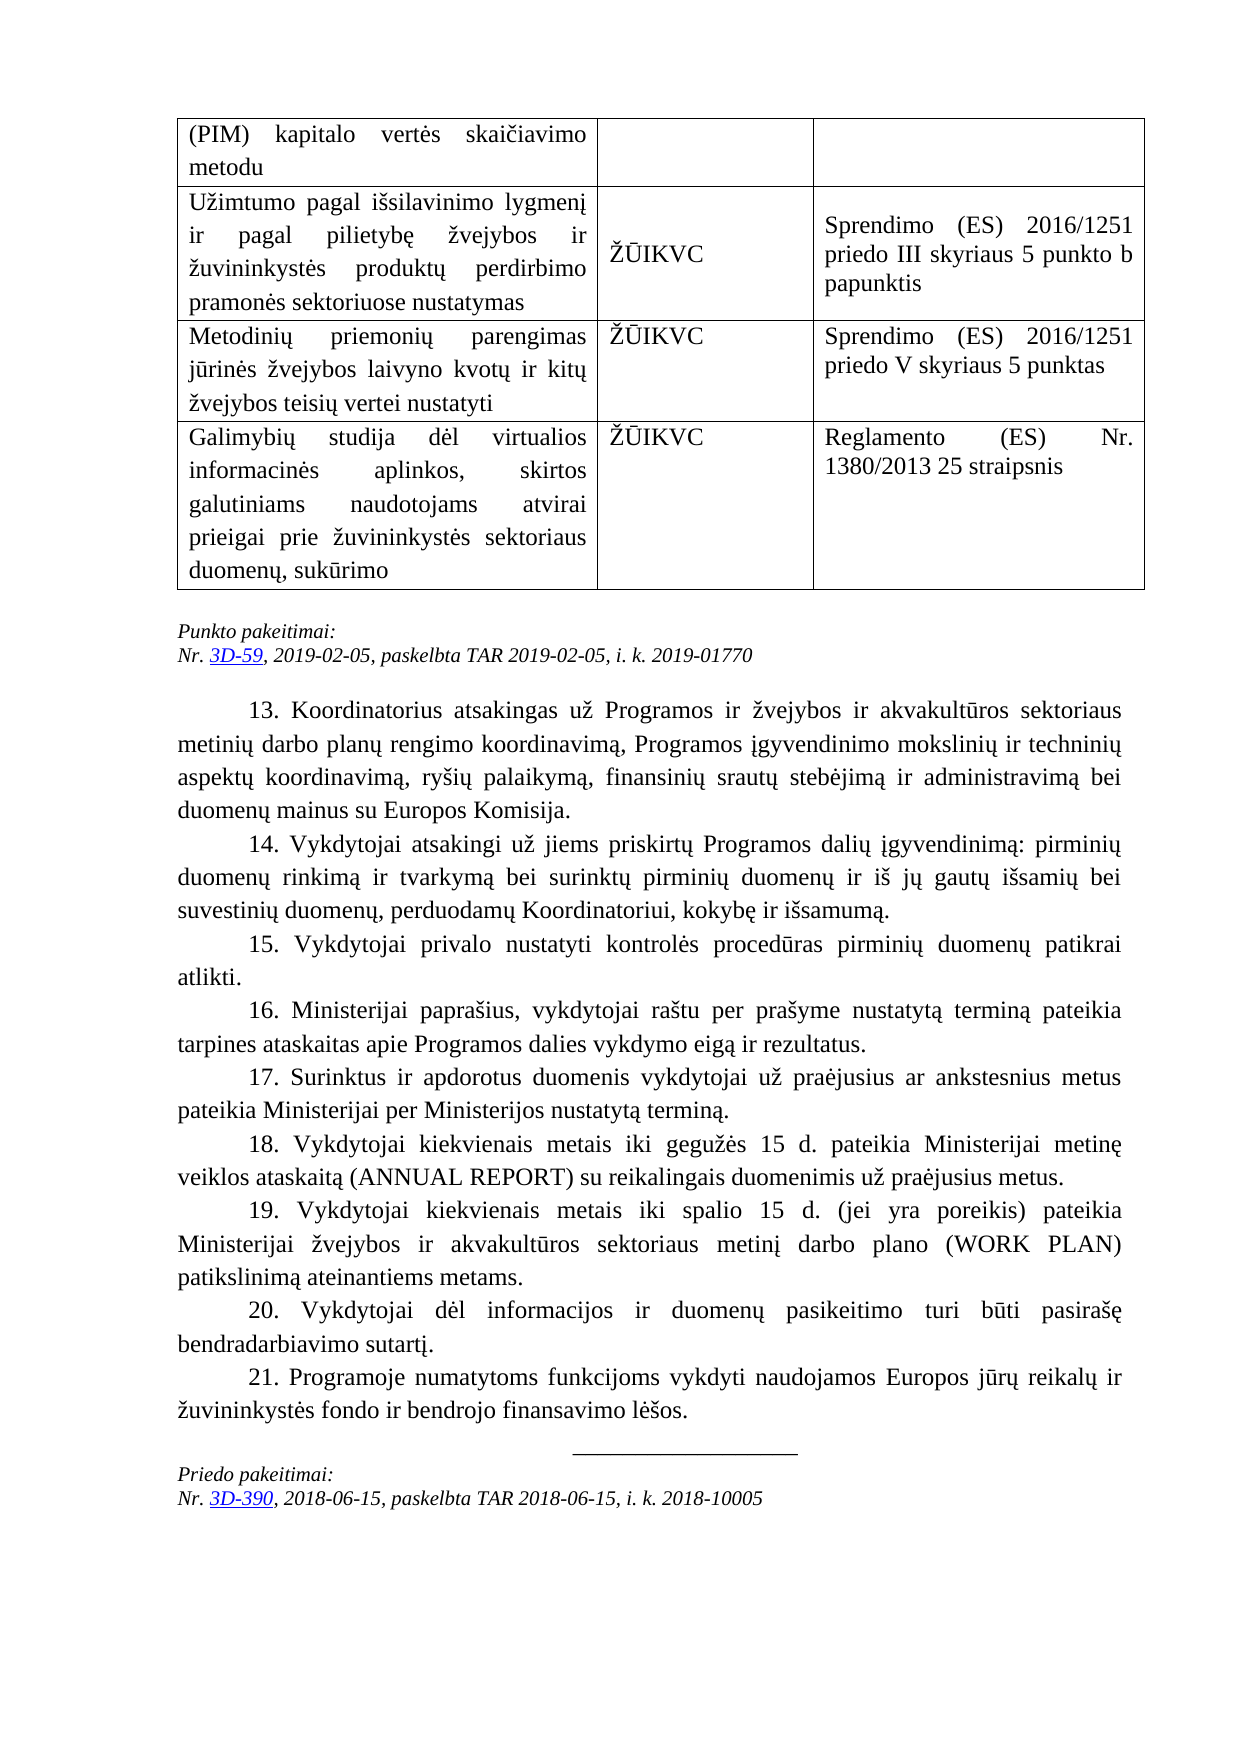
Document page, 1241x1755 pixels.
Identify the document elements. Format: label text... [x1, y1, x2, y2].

text 17. Surinktus ir apdorotus duomenis vykdytojai už praėjusius ar ankstesnius metus pateikia Ministerijai per Ministerijos nustatytą terminą. [177, 1062, 1122, 1124]
text Nr. 3D-59, 2019-02-05, paskelbta TAR 2019-02-05, i. k. 2019-01770 [177, 643, 1122, 667]
table_cell ŽŪIKVC [598, 422, 813, 589]
table_cell Sprendimo (ES) 2016/1251 priedo V skyriaus 5 punktas [814, 321, 1144, 421]
text 14. Vykdytojai atsakingi už jiems priskirtų Programos dalių įgyvendinimą: pirminių duomenų rinkimą ir tvarkymą bei surinktų pirminių duomenų ir iš jų gautų išsamių bei suvestinių duomenų, perduodamų Koordinatoriui, kokybę ir išsamumą. [177, 829, 1122, 924]
table_cell [598, 119, 813, 186]
table_cell Galimybių studija dėl virtualios informacinės aplinkos, skirtos galutiniams naudotojams atvirai prieigai prie žuvininkystės sektoriaus duomenų, sukūrimo [178, 422, 597, 589]
table_cell (PIM) kapitalo vertės skaičiavimo metodu [178, 119, 597, 186]
text 20. Vykdytojai dėl informacijos ir duomenų pasikeitimo turi būti pasirašę bendradarbiavimo sutartį. [177, 1296, 1122, 1358]
table_cell Metodinių priemonių parengimas jūrinės žvejybos laivyno kvotų ir kitų žvejybos teisių vertei nustatyti [178, 321, 597, 421]
text Nr. 3D-390, 2018-06-15, paskelbta TAR 2018-06-15, i. k. 2018-10005 [177, 1486, 1122, 1510]
table_cell Užimtumo pagal išsilavinimo lygmenį ir pagal pilietybę žvejybos ir žuvininkystės produktų perdirbimo pramonės sektoriuose nustatymas [178, 187, 597, 320]
text 21. Programoje numatytoms funkcijoms vykdyti naudojamos Europos jūrų reikalų ir žuvininkystės fondo ir bendrojo finansavimo lėšos. [177, 1362, 1122, 1424]
table_cell ŽŪIKVC [598, 187, 813, 320]
text 13. Koordinatorius atsakingas už Programos ir žvejybos ir akvakultūros sektoriaus metinių darbo planų rengimo koordinavimą, Programos įgyvendinimo mokslinių ir techninių aspektų koordinavimą, ryšių palaikymą, finansinių srautų stebėjimą ir administravimą bei duomenų mainus su Europos Komisija. [177, 696, 1122, 824]
text Punkto pakeitimai: [177, 619, 1122, 643]
text 19. Vykdytojai kiekvienais metais iki spalio 15 d. (jei yra poreikis) pateikia Ministerijai žvejybos ir akvakultūros sektoriaus metinį darbo plano (WORK PLAN) patikslinimą ateinantiems metams. [177, 1196, 1122, 1291]
table_cell [814, 119, 1144, 186]
text __________________ [177, 1429, 1122, 1458]
table_cell Reglamento (ES) Nr. 1380/2013 25 straipsnis [814, 422, 1144, 589]
text 16. Ministerijai paprašius, vykdytojai raštu per prašyme nustatytą terminą pateikia tarpines ataskaitas apie Programos dalies vykdymo eigą ir rezultatus. [177, 996, 1122, 1058]
text 18. Vykdytojai kiekvienais metais iki gegužės 15 d. pateikia Ministerijai metinę veiklos ataskaitą (ANNUAL REPORT) su reikalingais duomenimis už praėjusius metus. [177, 1129, 1122, 1191]
table_cell ŽŪIKVC [598, 321, 813, 421]
text Priedo pakeitimai: [177, 1462, 1122, 1486]
table_cell Sprendimo (ES) 2016/1251 priedo III skyriaus 5 punkto b papunktis [814, 187, 1144, 320]
text 15. Vykdytojai privalo nustatyti kontrolės procedūras pirminių duomenų patikrai atlikti. [177, 929, 1122, 991]
